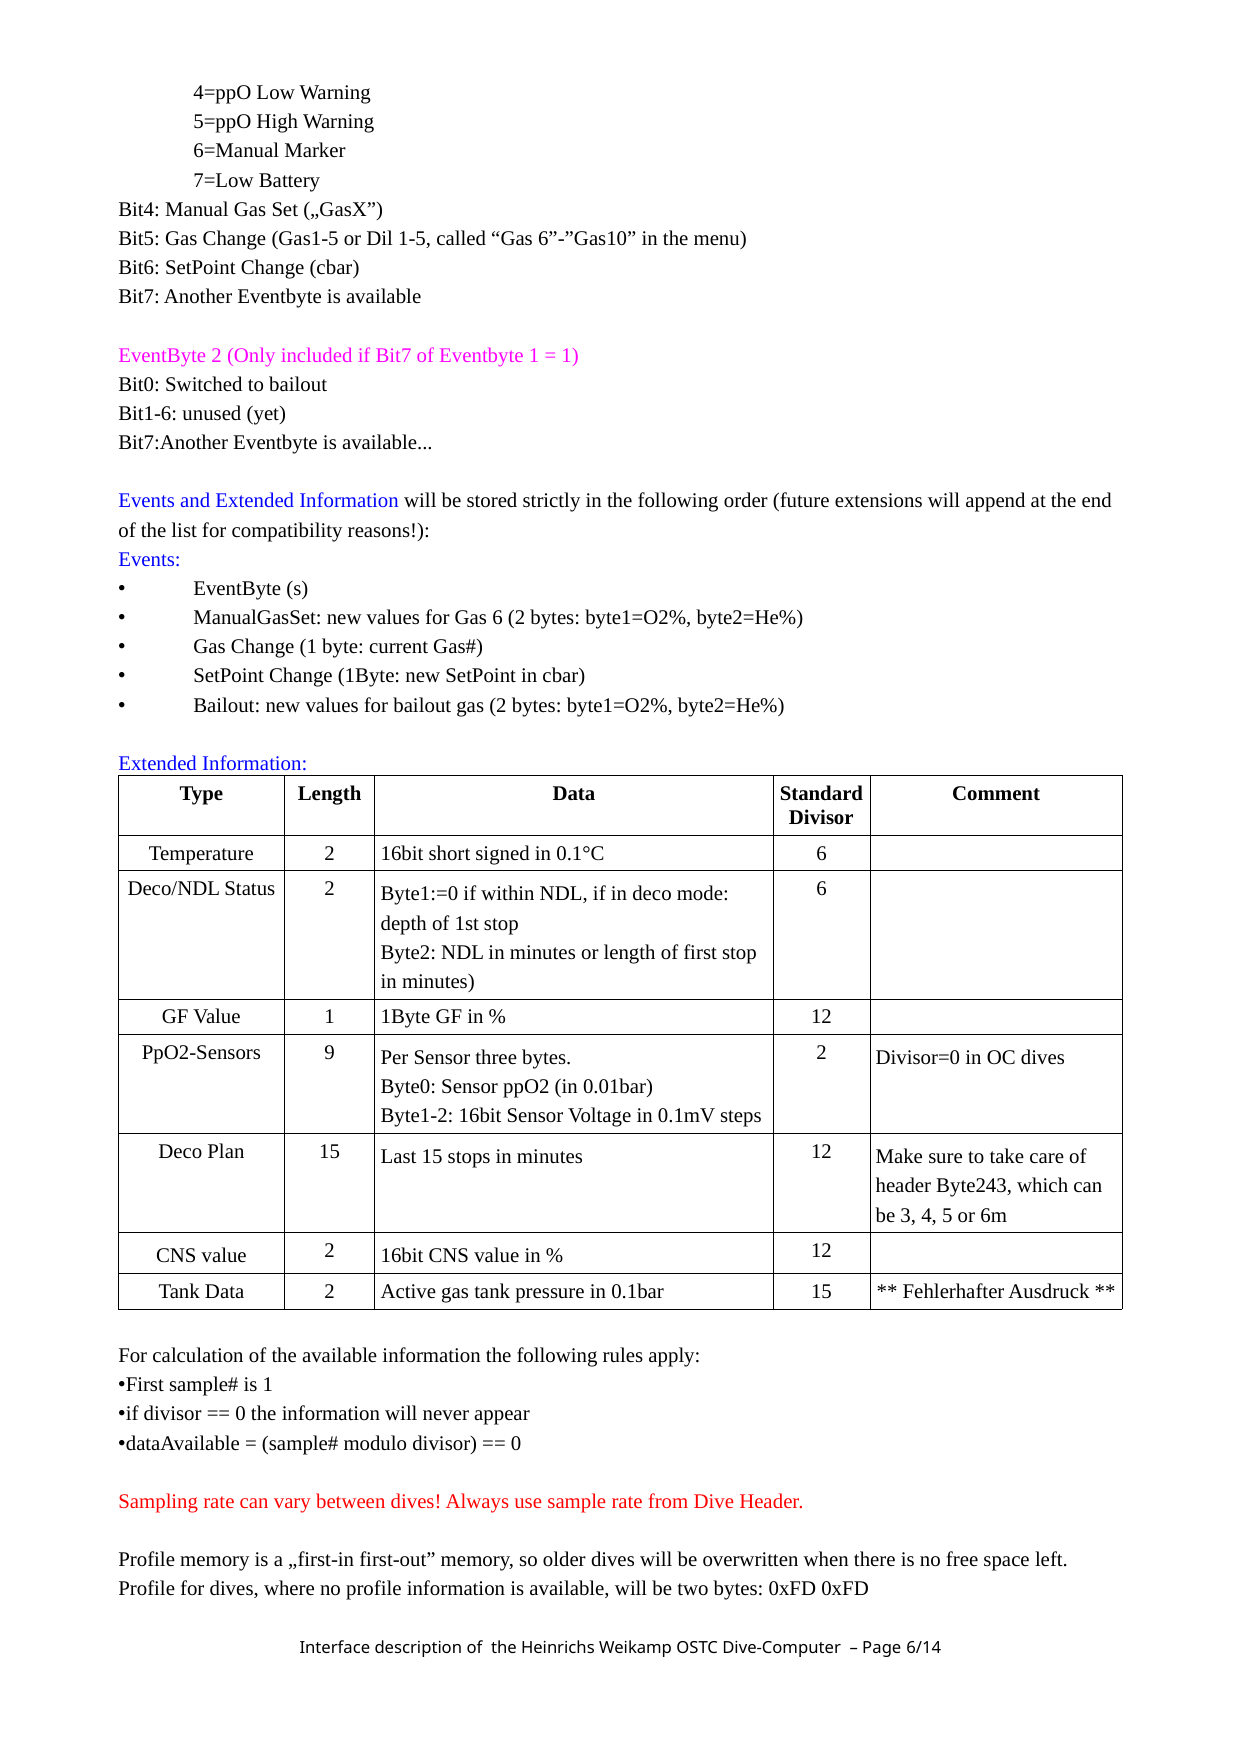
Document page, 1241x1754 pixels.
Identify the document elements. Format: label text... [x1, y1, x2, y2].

text Bit0: Switched to bailout [118, 367, 1122, 396]
table_cell 9 [285, 1035, 374, 1133]
text 4=ppO Low Warning [118, 75, 1122, 104]
text 6=Manual Marker [118, 133, 1122, 162]
table_cell 6 [774, 836, 870, 870]
table_cell PpO2-Sensors [119, 1035, 284, 1133]
table_header Data [375, 776, 773, 835]
text Bit6: SetPoint Change (cbar) [118, 250, 1122, 279]
table_cell Tank Data [119, 1274, 284, 1309]
text Bit4: Manual Gas Set („GasX”) [118, 192, 1122, 221]
table_cell Byte1:=0 if within NDL, if in deco mode: depth of 1st stop Byte2: NDL in minutes or length of first stop in minutes) [375, 871, 773, 998]
table_cell CNS value [119, 1233, 284, 1273]
text Sampling rate can vary between dives! Always use sample rate from Dive Header. [118, 1484, 1122, 1513]
table_cell 2 [285, 1233, 374, 1273]
table_cell 12 [774, 1134, 870, 1232]
table_cell 2 [285, 871, 374, 998]
table_cell 1 [285, 1000, 374, 1034]
table_cell Temperature [119, 836, 284, 870]
list ManualGasSet: new values for Gas 6 (2 bytes: byte1=O2%, byte2=He%) [118, 600, 1122, 629]
list SetPoint Change (1Byte: new SetPoint in cbar) [118, 658, 1122, 687]
text Profile memory is a „first-in first-out” memory, so older dives will be overwritten when there is no free space left. Profile for dives, where no profile information is available, will be two bytes: 0xFD 0xFD [118, 1542, 1122, 1600]
table_cell 15 [285, 1134, 374, 1232]
table_cell Deco/NDL Status [119, 871, 284, 998]
list First sample# is 1 [118, 1367, 1122, 1396]
table_cell [871, 836, 1122, 870]
table_cell [871, 1233, 1122, 1273]
table_cell 6 [774, 871, 870, 998]
table_cell 2 [285, 836, 374, 870]
table_header Length [285, 776, 374, 835]
table_header Standard Divisor [774, 776, 870, 835]
table_cell Make sure to take care of header Byte243, which can be 3, 4, 5 or 6m [871, 1134, 1122, 1232]
table_cell [871, 871, 1122, 998]
text 7=Low Battery [118, 162, 1122, 192]
table_cell Deco Plan [119, 1134, 284, 1232]
table_cell GF Value [119, 1000, 284, 1034]
list EventByte (s) [118, 571, 1122, 600]
text Bit1-6: unused (yet) [118, 396, 1122, 425]
table_cell [871, 1000, 1122, 1034]
text Events: [118, 542, 1122, 571]
text EventByte 2 (Only included if Bit7 of Eventbyte 1 = 1) [118, 337, 1122, 367]
text For calculation of the available information the following rules apply: [118, 1338, 1122, 1367]
list Gas Change (1 byte: current Gas#) [118, 629, 1122, 658]
table_cell 15 [774, 1274, 870, 1309]
table_cell 2 [285, 1274, 374, 1309]
text Extended Information: [118, 746, 1122, 775]
list dataAvailable = (sample# modulo divisor) == 0 [118, 1425, 1122, 1454]
text Bit7: Another Eventbyte is available [118, 279, 1122, 308]
table_cell ** Fehlerhafter Ausdruck ** [871, 1274, 1122, 1309]
text Events and Extended Information will be stored strictly in the following order (future extensions will append at the end of the list for compatibility reasons!): [118, 483, 1122, 542]
table_cell Last 15 stops in minutes [375, 1134, 773, 1232]
table_cell 16bit short signed in 0.1°C [375, 836, 773, 870]
list Bailout: new values for bailout gas (2 bytes: byte1=O2%, byte2=He%) [118, 687, 1122, 717]
table_cell 12 [774, 1233, 870, 1273]
table_cell Per Sensor three bytes. Byte0: Sensor ppO2 (in 0.01bar) Byte1-2: 16bit Sensor Voltage in 0.1mV steps [375, 1035, 773, 1133]
table_cell 2 [774, 1035, 870, 1133]
table_cell 12 [774, 1000, 870, 1034]
table_cell 16bit CNS value in % [375, 1233, 773, 1273]
table_header Type [119, 776, 284, 835]
table_cell 1Byte GF in % [375, 1000, 773, 1034]
text 5=ppO High Warning [118, 104, 1122, 133]
table_header Comment [871, 776, 1122, 835]
text Bit5: Gas Change (Gas1-5 or Dil 1-5, called “Gas 6”-”Gas10” in the menu) [118, 221, 1122, 250]
table_cell Active gas tank pressure in 0.1bar [375, 1274, 773, 1309]
text Bit7:Another Eventbyte is available... [118, 425, 1122, 454]
table_cell Divisor=0 in OC dives [871, 1035, 1122, 1133]
list if divisor == 0 the information will never appear [118, 1396, 1122, 1425]
